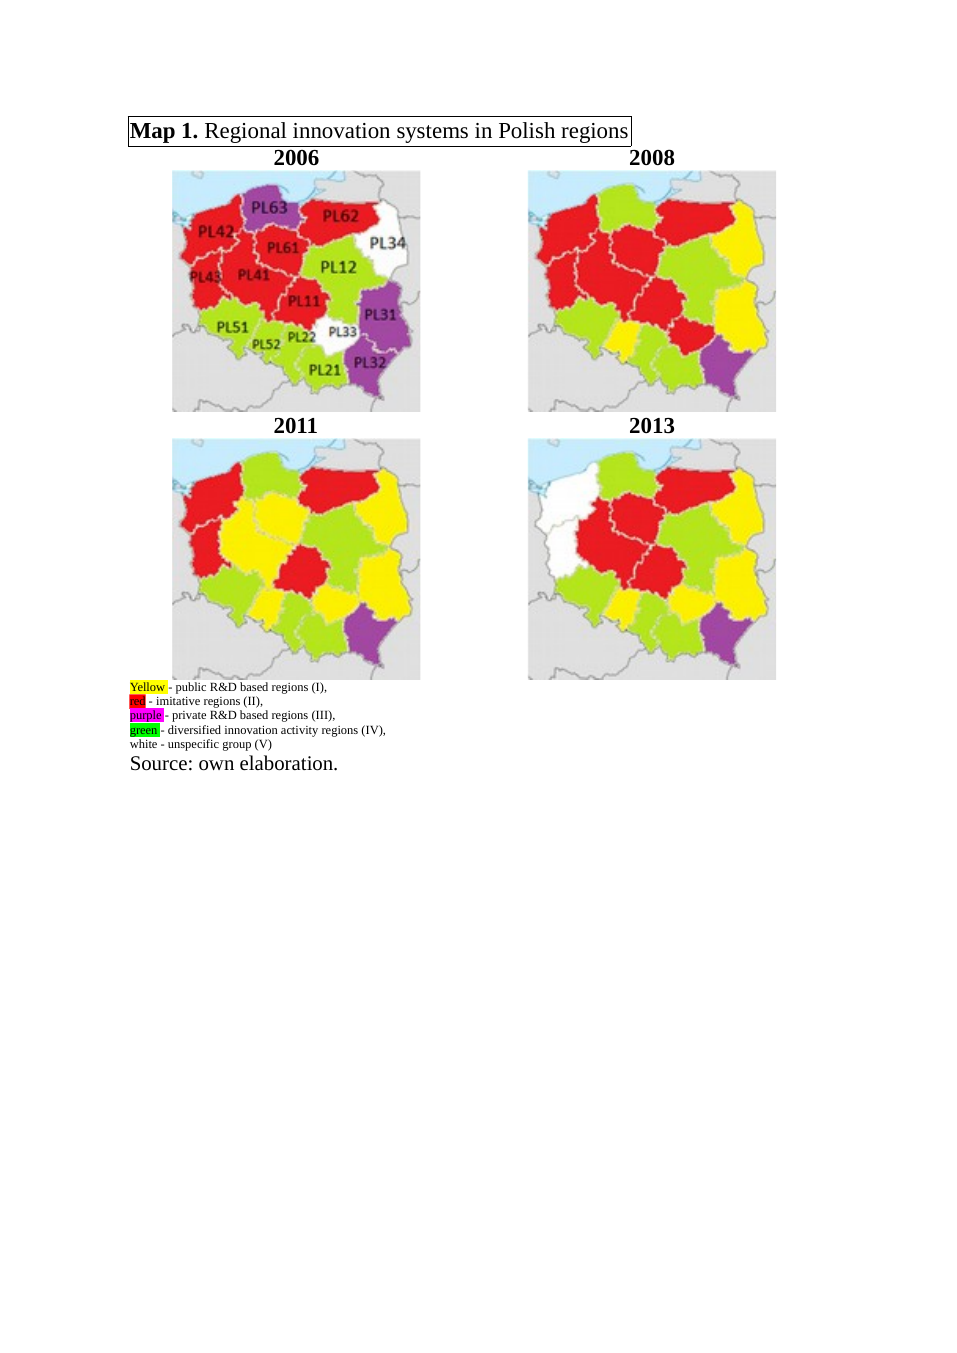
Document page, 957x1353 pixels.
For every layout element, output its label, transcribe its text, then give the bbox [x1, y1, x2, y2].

text green - diversified innovation activity regions (IV), white - unspecific group (V) [129, 723, 388, 751]
text Yellow - public R&D based regions (I), red - imitative regions (II), [129, 679, 331, 708]
text Source: own elaboration. [129, 752, 825, 775]
picture [527, 170, 777, 412]
picture [172, 170, 421, 412]
text purple - private R&D based regions (III), [129, 708, 825, 723]
subtitle 2011 2013 [273, 412, 825, 438]
subtitle 2006 2008 [273, 144, 825, 171]
picture [527, 438, 777, 680]
picture [172, 438, 421, 680]
